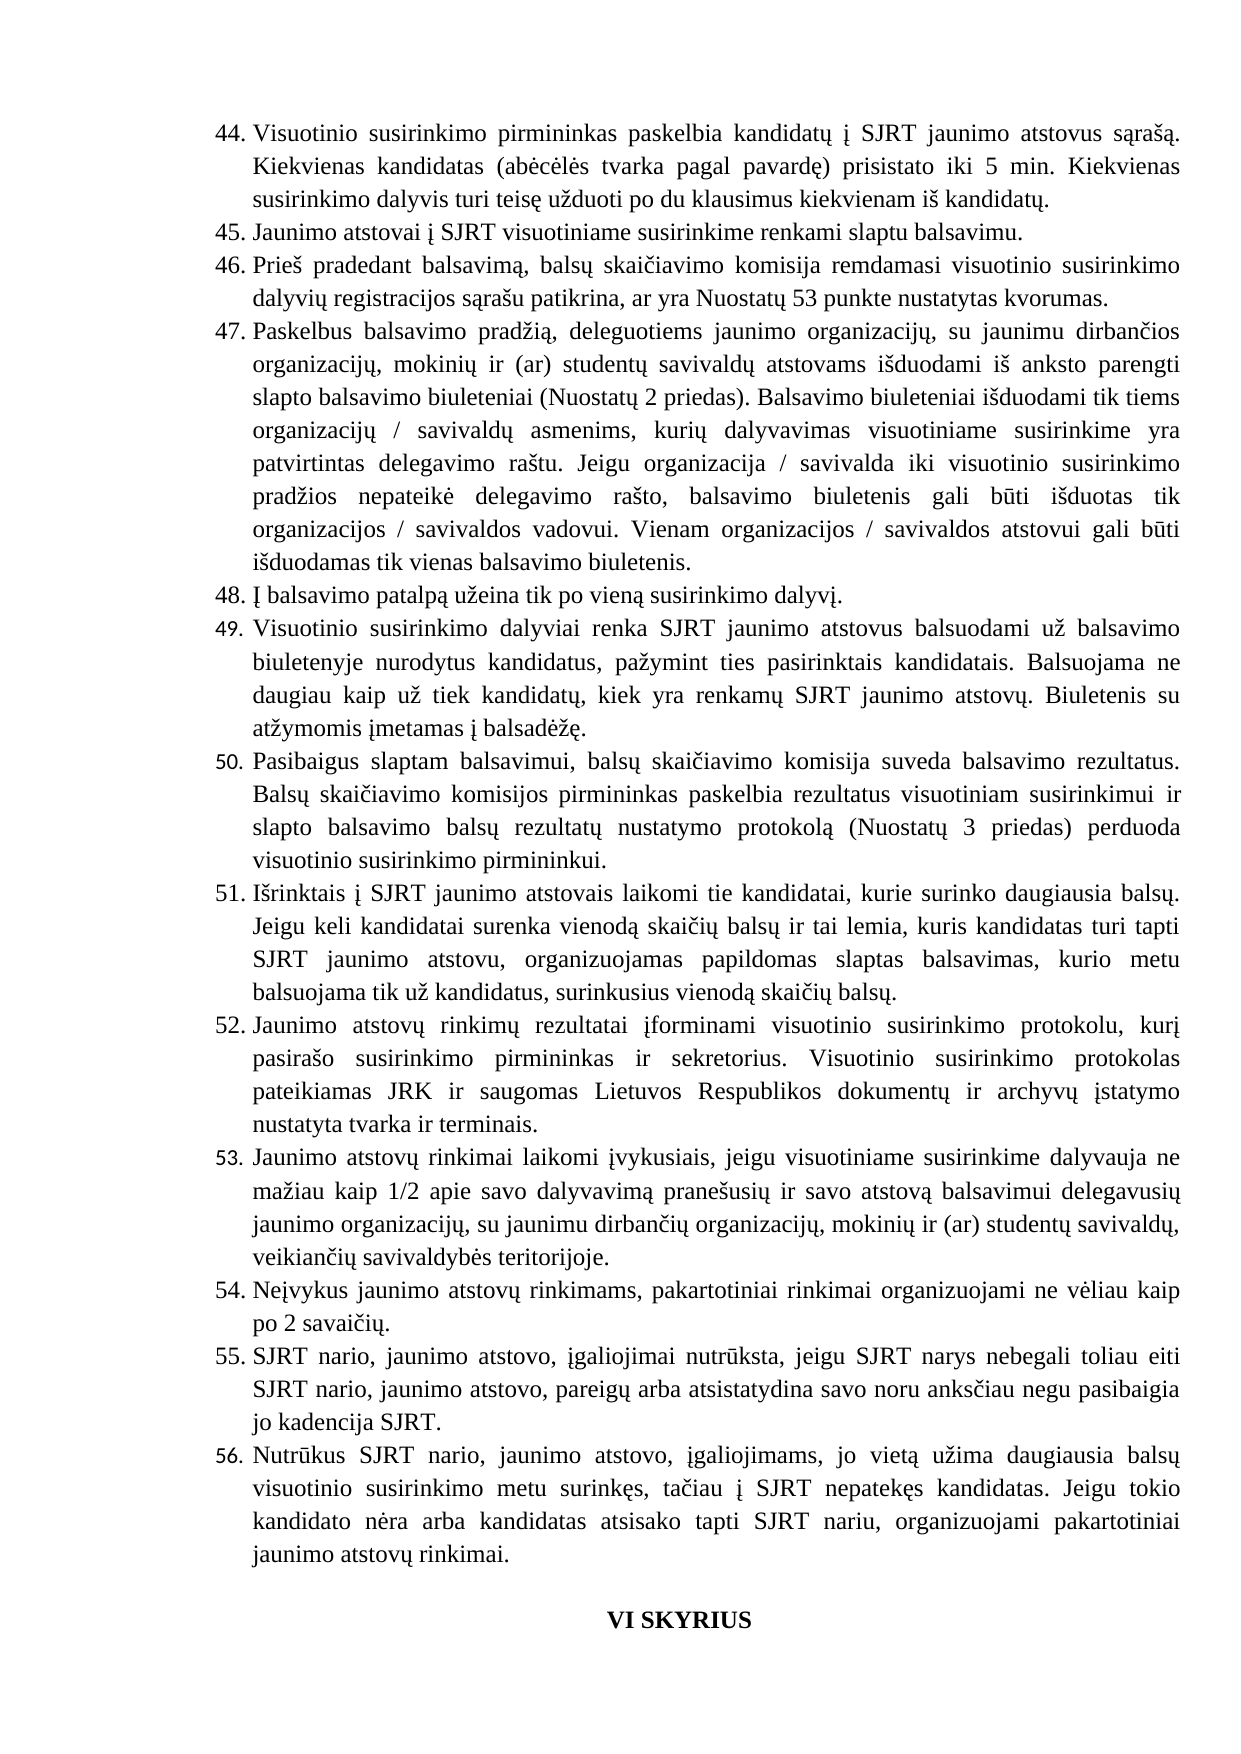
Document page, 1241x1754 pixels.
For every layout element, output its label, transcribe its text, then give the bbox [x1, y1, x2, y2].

list Išrinktais į SJRT jaunimo atstovais laikomi tie kandidatai, kurie surinko daugiausia balsų. Jeigu keli kandidatai surenka vienodą skaičių balsų ir tai lemia, kuris kandidatas turi tapti SJRT jaunimo atstovu, organizuojamas papildomas slaptas balsavimas, kurio metu balsuojama tik už kandidatus, surinkusius vienodą skaičių balsų. [215, 878, 1181, 1006]
list Visuotinio susirinkimo dalyviai renka SJRT jaunimo atstovus balsuodami už balsavimo biuletenyje nurodytus kandidatus, pažymint ties pasirinktais kandidatais. Balsuojama ne daugiau kaip už tiek kandidatų, kiek yra renkamų SJRT jaunimo atstovų. Biuletenis su atžymomis įmetamas į balsadėžę. [215, 613, 1181, 742]
list Prieš pradedant balsavimą, balsų skaičiavimo komisija remdamasi visuotinio susirinkimo dalyvių registracijos sąrašu patikrina, ar yra Nuostatų 53 punkte nustatytas kvorumas. [215, 250, 1181, 312]
text VI SKYRIUS [177, 1605, 1181, 1634]
list Visuotinio susirinkimo pirmininkas paskelbia kandidatų į SJRT jaunimo atstovus sąrašą. Kiekvienas kandidatas (abėcėlės tvarka pagal pavardę) prisistato iki 5 min. Kiekvienas susirinkimo dalyvis turi teisę užduoti po du klausimus kiekvienam iš kandidatų. [215, 118, 1181, 213]
list Nutrūkus SJRT nario, jaunimo atstovo, įgaliojimams, jo vietą užima daugiausia balsų visuotinio susirinkimo metu surinkęs, tačiau į SJRT nepatekęs kandidatas. Jeigu tokio kandidato nėra arba kandidatas atsisako tapti SJRT nariu, organizuojami pakartotiniai jaunimo atstovų rinkimai. [215, 1440, 1181, 1568]
list Jaunimo atstovų rinkimų rezultatai įforminami visuotinio susirinkimo protokolu, kurį pasirašo susirinkimo pirmininkas ir sekretorius. Visuotinio susirinkimo protokolas pateikiamas JRK ir saugomas Lietuvos Respublikos dokumentų ir archyvų įstatymo nustatyta tvarka ir terminais. [215, 1010, 1181, 1138]
list Į balsavimo patalpą užeina tik po vieną susirinkimo dalyvį. [215, 580, 1181, 609]
list Jaunimo atstovai į SJRT visuotiniame susirinkime renkami slaptu balsavimu. [215, 217, 1181, 246]
list Neįvykus jaunimo atstovų rinkimams, pakartotiniai rinkimai organizuojami ne vėliau kaip po 2 savaičių. [215, 1275, 1181, 1337]
list Pasibaigus slaptam balsavimui, balsų skaičiavimo komisija suveda balsavimo rezultatus. Balsų skaičiavimo komisijos pirmininkas paskelbia rezultatus visuotiniam susirinkimui ir slapto balsavimo balsų rezultatų nustatymo protokolą (Nuostatų 3 priedas) perduoda visuotinio susirinkimo pirmininkui. [215, 746, 1181, 874]
list SJRT nario, jaunimo atstovo, įgaliojimai nutrūksta, jeigu SJRT narys nebegali toliau eiti SJRT nario, jaunimo atstovo, pareigų arba atsistatydina savo noru anksčiau negu pasibaigia jo kadencija SJRT. [215, 1341, 1181, 1436]
list Jaunimo atstovų rinkimai laikomi įvykusiais, jeigu visuotiniame susirinkime dalyvauja ne mažiau kaip 1/2 apie savo dalyvavimą pranešusių ir savo atstovą balsavimui delegavusių jaunimo organizacijų, su jaunimu dirbančių organizacijų, mokinių ir (ar) studentų savivaldų, veikiančių savivaldybės teritorijoje. [215, 1142, 1181, 1271]
list Paskelbus balsavimo pradžią, deleguotiems jaunimo organizacijų, su jaunimu dirbančios organizacijų, mokinių ir (ar) studentų savivaldų atstovams išduodami iš anksto parengti slapto balsavimo biuleteniai (Nuostatų 2 priedas). Balsavimo biuleteniai išduodami tik tiems organizacijų / savivaldų asmenims, kurių dalyvavimas visuotiniame susirinkime yra patvirtintas delegavimo raštu. Jeigu organizacija / savivalda iki visuotinio susirinkimo pradžios nepateikė delegavimo rašto, balsavimo biuletenis gali būti išduotas tik organizacijos / savivaldos vadovui. Vienam organizacijos / savivaldos atstovui gali būti išduodamas tik vienas balsavimo biuletenis. [215, 316, 1181, 576]
